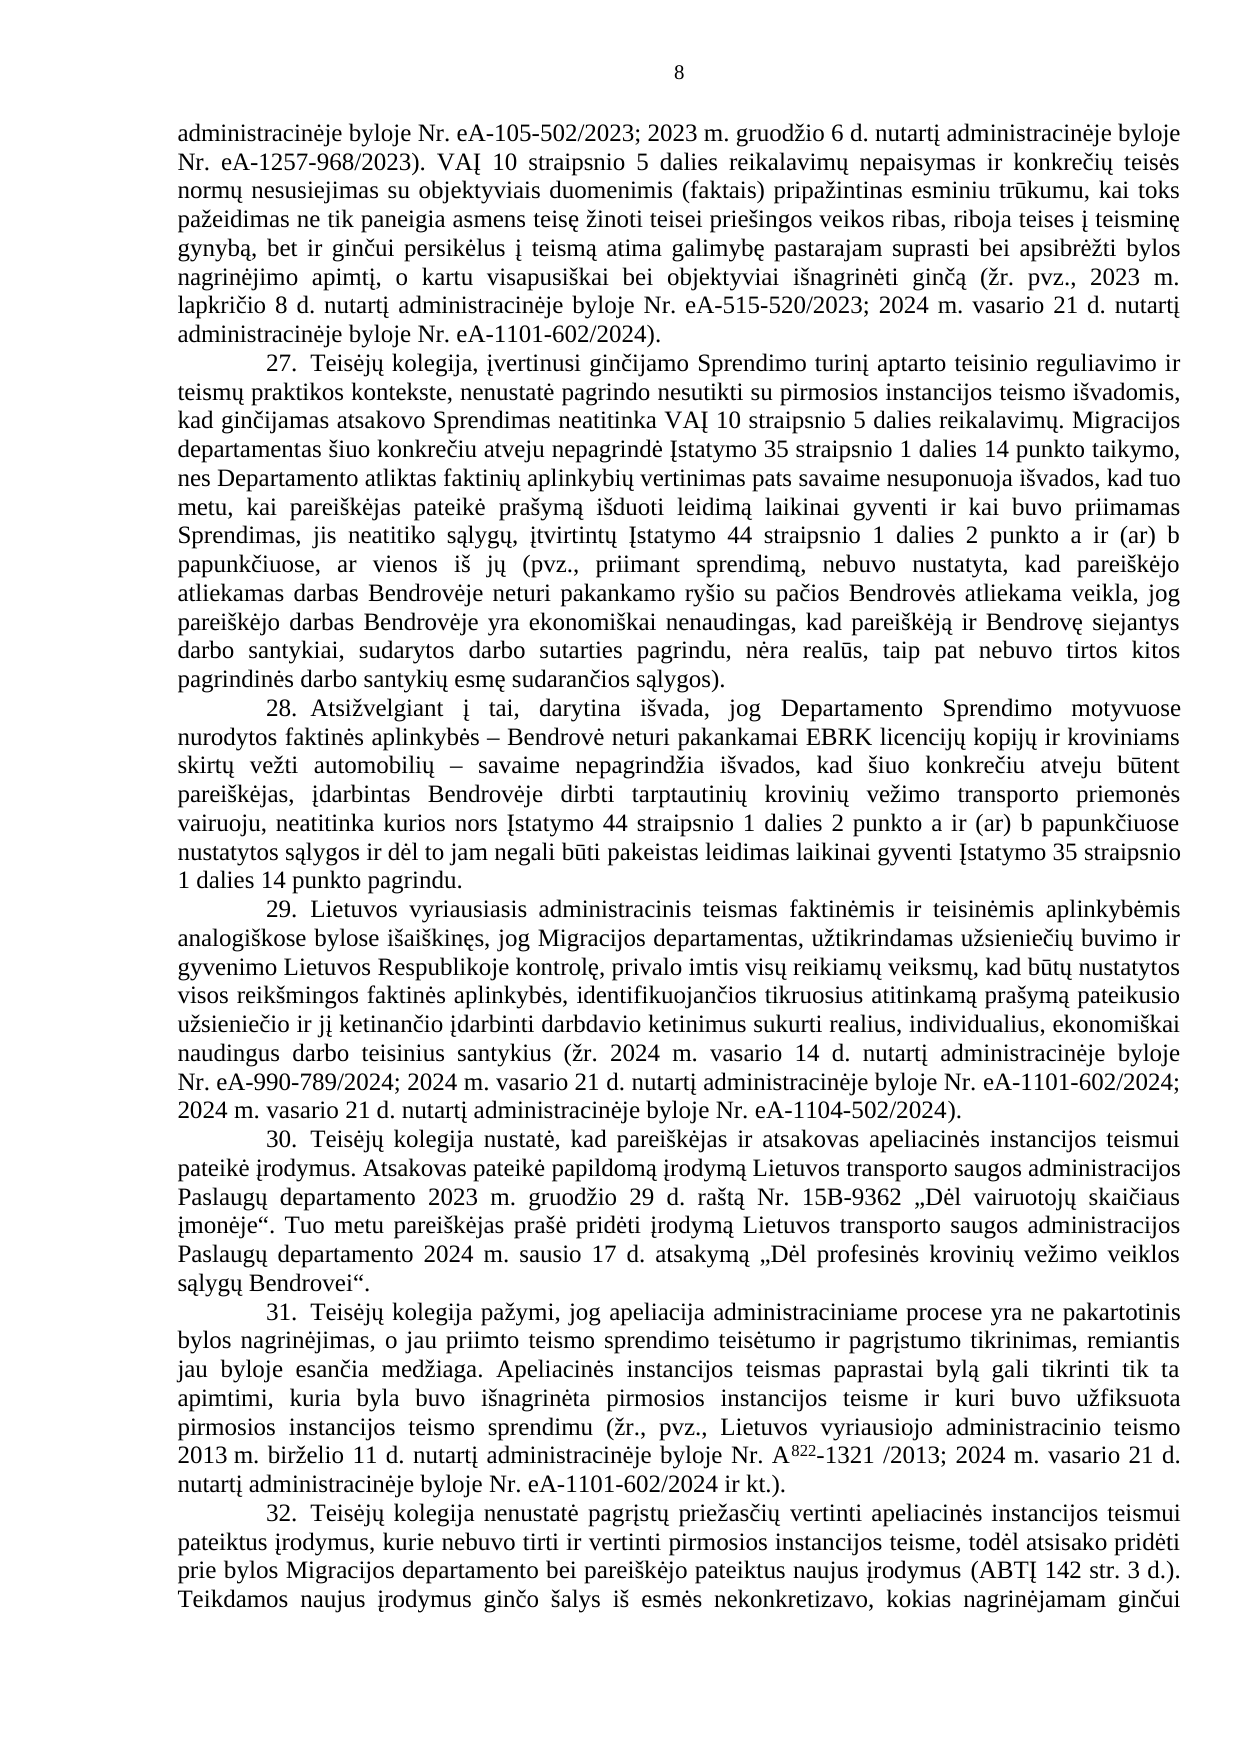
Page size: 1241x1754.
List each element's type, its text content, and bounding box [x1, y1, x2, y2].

text 31. Teisėjų kolegija pažymi, jog apeliacija administraciniame procese yra ne pakartotinis bylos nagrinėjimas, o jau priimto teismo sprendimo teisėtumo ir pagrįstumo tikrinimas, remiantis jau byloje esančia medžiaga. Apeliacinės instancijos teismas paprastai bylą gali tikrinti tik ta apimtimi, kuria byla buvo išnagrinėta pirmosios instancijos teisme ir kuri buvo užfiksuota pirmosios instancijos teismo sprendimu (žr., pvz., Lietuvos vyriausiojo administracinio teismo 2013 m. birželio 11 d. nutartį administracinėje byloje Nr. A822-1321 /2013; 2024 m. vasario 21 d. nutartį administracinėje byloje Nr. eA-1101-602/2024 ir kt.). [177, 1297, 1181, 1498]
text 30. Teisėjų kolegija nustatė, kad pareiškėjas ir atsakovas apeliacinės instancijos teismui pateikė įrodymus. Atsakovas pateikė papildomą įrodymą Lietuvos transporto saugos administracijos Paslaugų departamento 2023 m. gruodžio 29 d. raštą Nr. 15B-9362 „Dėl vairuotojų skaičiaus įmonėje“. Tuo metu pareiškėjas prašė pridėti įrodymą Lietuvos transporto saugos administracijos Paslaugų departamento 2024 m. sausio 17 d. atsakymą „Dėl profesinės krovinių vežimo veiklos sąlygų Bendrovei“. [177, 1124, 1181, 1297]
text administracinėje byloje Nr. eA-105-502/2023; 2023 m. gruodžio 6 d. nutartį administracinėje byloje Nr. eA-1257-968/2023). VAĮ 10 straipsnio 5 dalies reikalavimų nepaisymas ir konkrečių teisės normų nesusiejimas su objektyviais duomenimis (faktais) pripažintinas esminiu trūkumu, kai toks pažeidimas ne tik paneigia asmens teisę žinoti teisei priešingos veikos ribas, riboja teises į teisminę gynybą, bet ir ginčui persikėlus į teismą atima galimybę pastarajam suprasti bei apsibrėžti bylos nagrinėjimo apimtį, o kartu visapusiškai bei objektyviai išnagrinėti ginčą (žr. pvz., 2023 m. lapkričio 8 d. nutartį administracinėje byloje Nr. eA-515-520/2023; 2024 m. vasario 21 d. nutartį administracinėje byloje Nr. eA-1101-602/2024). [177, 118, 1181, 348]
text 32. Teisėjų kolegija nenustatė pagrįstų priežasčių vertinti apeliacinės instancijos teismui pateiktus įrodymus, kurie nebuvo tirti ir vertinti pirmosios instancijos teisme, todėl atsisako pridėti prie bylos Migracijos departamento bei pareiškėjo pateiktus naujus įrodymus (ABTĮ 142 str. 3 d.). Teikdamos naujus įrodymus ginčo šalys iš esmės nekonkretizavo, kokias nagrinėjamam ginčui [177, 1498, 1181, 1613]
text 27. Teisėjų kolegija, įvertinusi ginčijamo Sprendimo turinį aptarto teisinio reguliavimo ir teismų praktikos kontekste, nenustatė pagrindo nesutikti su pirmosios instancijos teismo išvadomis, kad ginčijamas atsakovo Sprendimas neatitinka VAĮ 10 straipsnio 5 dalies reikalavimų. Migracijos departamentas šiuo konkrečiu atveju nepagrindė Įstatymo 35 straipsnio 1 dalies 14 punkto taikymo, nes Departamento atliktas faktinių aplinkybių vertinimas pats savaime nesuponuoja išvados, kad tuo metu, kai pareiškėjas pateikė prašymą išduoti leidimą laikinai gyventi ir kai buvo priimamas Sprendimas, jis neatitiko sąlygų, įtvirtintų Įstatymo 44 straipsnio 1 dalies 2 punkto a ir (ar) b papunkčiuose, ar vienos iš jų (pvz., priimant sprendimą, nebuvo nustatyta, kad pareiškėjo atliekamas darbas Bendrovėje neturi pakankamo ryšio su pačios Bendrovės atliekama veikla, jog pareiškėjo darbas Bendrovėje yra ekonomiškai nenaudingas, kad pareiškėją ir Bendrovę siejantys darbo santykiai, sudarytos darbo sutarties pagrindu, nėra realūs, taip pat nebuvo tirtos kitos pagrindinės darbo santykių esmę sudarančios sąlygos). [177, 348, 1181, 693]
text 28. Atsižvelgiant į tai, darytina išvada, jog Departamento Sprendimo motyvuose nurodytos faktinės aplinkybės – Bendrovė neturi pakankamai EBRK licencijų kopijų ir kroviniams skirtų vežti automobilių – savaime nepagrindžia išvados, kad šiuo konkrečiu atveju būtent pareiškėjas, įdarbintas Bendrovėje dirbti tarptautinių krovinių vežimo transporto priemonės vairuoju, neatitinka kurios nors Įstatymo 44 straipsnio 1 dalies 2 punkto a ir (ar) b papunkčiuose nustatytos sąlygos ir dėl to jam negali būti pakeistas leidimas laikinai gyventi Įstatymo 35 straipsnio 1 dalies 14 punkto pagrindu. [177, 693, 1181, 894]
text 29. Lietuvos vyriausiasis administracinis teismas faktinėmis ir teisinėmis aplinkybėmis analogiškose bylose išaiškinęs, jog Migracijos departamentas, užtikrindamas užsieniečių buvimo ir gyvenimo Lietuvos Respublikoje kontrolę, privalo imtis visų reikiamų veiksmų, kad būtų nustatytos visos reikšmingos faktinės aplinkybės, identifikuojančios tikruosius atitinkamą prašymą pateikusio užsieniečio ir jį ketinančio įdarbinti darbdavio ketinimus sukurti realius, individualius, ekonomiškai naudingus darbo teisinius santykius (žr. 2024 m. vasario 14 d. nutartį administracinėje byloje Nr. eA-990-789/2024; 2024 m. vasario 21 d. nutartį administracinėje byloje Nr. eA-1101-602/2024; 2024 m. vasario 21 d. nutartį administracinėje byloje Nr. eA-1104-502/2024). [177, 894, 1181, 1124]
